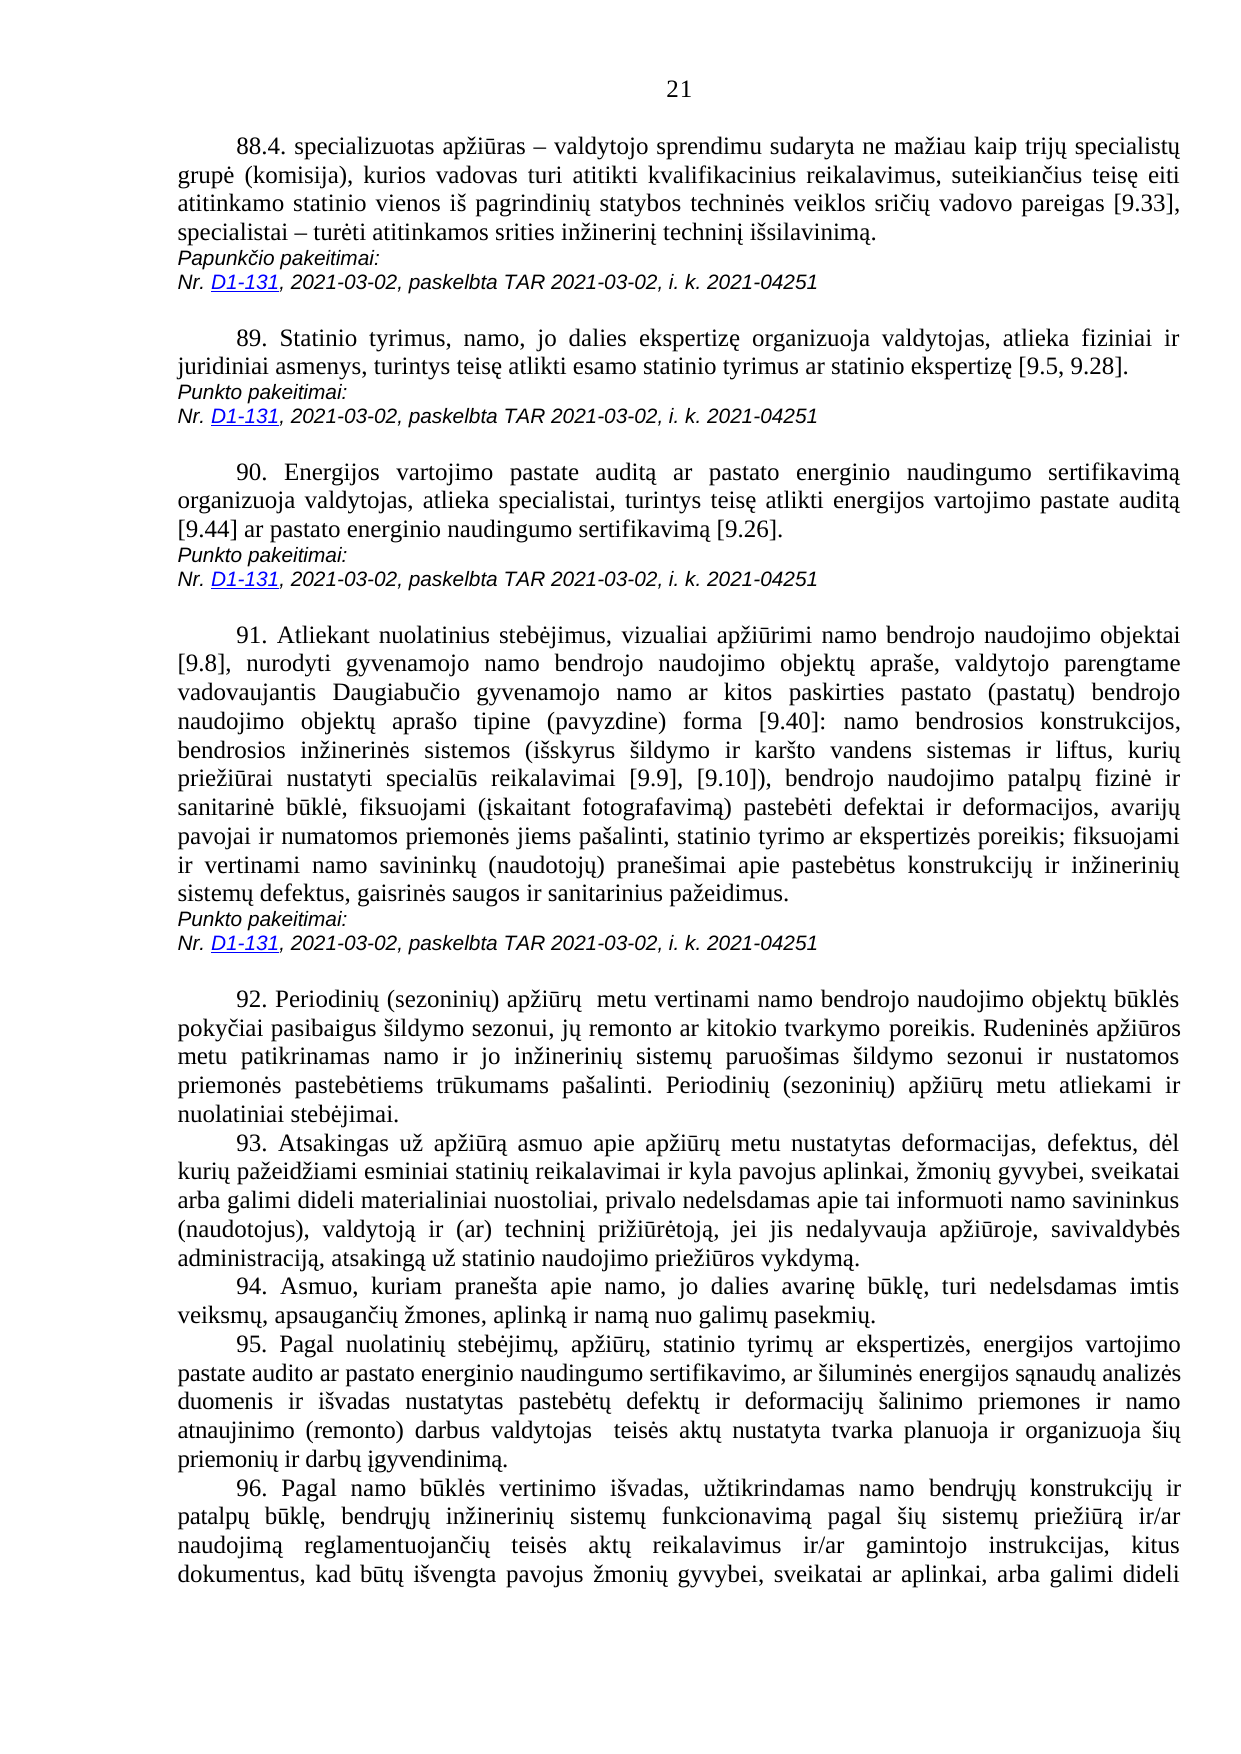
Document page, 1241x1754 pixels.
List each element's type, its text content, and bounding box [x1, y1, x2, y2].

text Punkto pakeitimai: [177, 907, 1181, 931]
text 89. Statinio tyrimus, namo, jo dalies ekspertizę organizuoja valdytojas, atlieka fiziniai ir juridiniai asmenys, turintys teisę atlikti esamo statinio tyrimus ar statinio ekspertizę [9.5, 9.28]. [177, 323, 1181, 380]
text Punkto pakeitimai: [177, 380, 1181, 404]
text 88.4. specializuotas apžiūras – valdytojo sprendimu sudaryta ne mažiau kaip trijų specialistų grupė (komisija), kurios vadovas turi atitikti kvalifikacinius reikalavimus, suteikiančius teisę eiti atitinkamo statinio vienos iš pagrindinių statybos techninės veiklos sričių vadovo pareigas [9.33], specialistai – turėti atitinkamos srities inžinerinį techninį išsilavinimą. [177, 131, 1181, 246]
text 92. Periodinių (sezoninių) apžiūrų metu vertinami namo bendrojo naudojimo objektų būklės pokyčiai pasibaigus šildymo sezonui, jų remonto ar kitokio tvarkymo poreikis. Rudeninės apžiūros metu patikrinamas namo ir jo inžinerinių sistemų paruošimas šildymo sezonui ir nustatomos priemonės pastebėtiems trūkumams pašalinti. Periodinių (sezoninių) apžiūrų metu atliekami ir nuolatiniai stebėjimai. [177, 984, 1181, 1128]
text 94. Asmuo, kuriam pranešta apie namo, jo dalies avarinę būklę, turi nedelsdamas imtis veiksmų, apsaugančių žmones, aplinką ir namą nuo galimų pasekmių. [177, 1271, 1181, 1329]
text 95. Pagal nuolatinių stebėjimų, apžiūrų, statinio tyrimų ar ekspertizės, energijos vartojimo pastate audito ar pastato energinio naudingumo sertifikavimo, ar šiluminės energijos sąnaudų analizės duomenis ir išvadas nustatytas pastebėtų defektų ir deformacijų šalinimo priemones ir namo atnaujinimo (remonto) darbus valdytojas teisės aktų nustatyta tvarka planuoja ir organizuoja šių priemonių ir darbų įgyvendinimą. [177, 1329, 1181, 1473]
text Nr. D1-131, 2021-03-02, paskelbta TAR 2021-03-02, i. k. 2021-04251 [177, 404, 1181, 428]
text Nr. D1-131, 2021-03-02, paskelbta TAR 2021-03-02, i. k. 2021-04251 [177, 931, 1181, 955]
text 93. Atsakingas už apžiūrą asmuo apie apžiūrų metu nustatytas deformacijas, defektus, dėl kurių pažeidžiami esminiai statinių reikalavimai ir kyla pavojus aplinkai, žmonių gyvybei, sveikatai arba galimi dideli materialiniai nuostoliai, privalo nedelsdamas apie tai informuoti namo savininkus (naudotojus), valdytoją ir (ar) techninį prižiūrėtoją, jei jis nedalyvauja apžiūroje, savivaldybės administraciją, atsakingą už statinio naudojimo priežiūros vykdymą. [177, 1128, 1181, 1271]
text 90. Energijos vartojimo pastate auditą ar pastato energinio naudingumo sertifikavimą organizuoja valdytojas, atlieka specialistai, turintys teisę atlikti energijos vartojimo pastate auditą [9.44] ar pastato energinio naudingumo sertifikavimą [9.26]. [177, 457, 1181, 543]
text Nr. D1-131, 2021-03-02, paskelbta TAR 2021-03-02, i. k. 2021-04251 [177, 567, 1181, 591]
text Nr. D1-131, 2021-03-02, paskelbta TAR 2021-03-02, i. k. 2021-04251 [177, 270, 1181, 294]
text 91. Atliekant nuolatinius stebėjimus, vizualiai apžiūrimi namo bendrojo naudojimo objektai [9.8], nurodyti gyvenamojo namo bendrojo naudojimo objektų apraše, valdytojo parengtame vadovaujantis Daugiabučio gyvenamojo namo ar kitos paskirties pastato (pastatų) bendrojo naudojimo objektų aprašo tipine (pavyzdine) forma [9.40]: namo bendrosios konstrukcijos, bendrosios inžinerinės sistemos (išskyrus šildymo ir karšto vandens sistemas ir liftus, kurių priežiūrai nustatyti specialūs reikalavimai [9.9], [9.10]), bendrojo naudojimo patalpų fizinė ir sanitarinė būklė, fiksuojami (įskaitant fotografavimą) pastebėti defektai ir deformacijos, avarijų pavojai ir numatomos priemonės jiems pašalinti, statinio tyrimo ar ekspertizės poreikis; fiksuojami ir vertinami namo savininkų (naudotojų) pranešimai apie pastebėtus konstrukcijų ir inžinerinių sistemų defektus, gaisrinės saugos ir sanitarinius pažeidimus. [177, 620, 1181, 907]
text Papunkčio pakeitimai: [177, 246, 1181, 270]
text 96. Pagal namo būklės vertinimo išvadas, užtikrindamas namo bendrųjų konstrukcijų ir patalpų būklę, bendrųjų inžinerinių sistemų funkcionavimą pagal šių sistemų priežiūrą ir/ar naudojimą reglamentuojančių teisės aktų reikalavimus ir/ar gamintojo instrukcijas, kitus dokumentus, kad būtų išvengta pavojus žmonių gyvybei, sveikatai ar aplinkai, arba galimi dideli [177, 1473, 1181, 1588]
text Punkto pakeitimai: [177, 543, 1181, 567]
